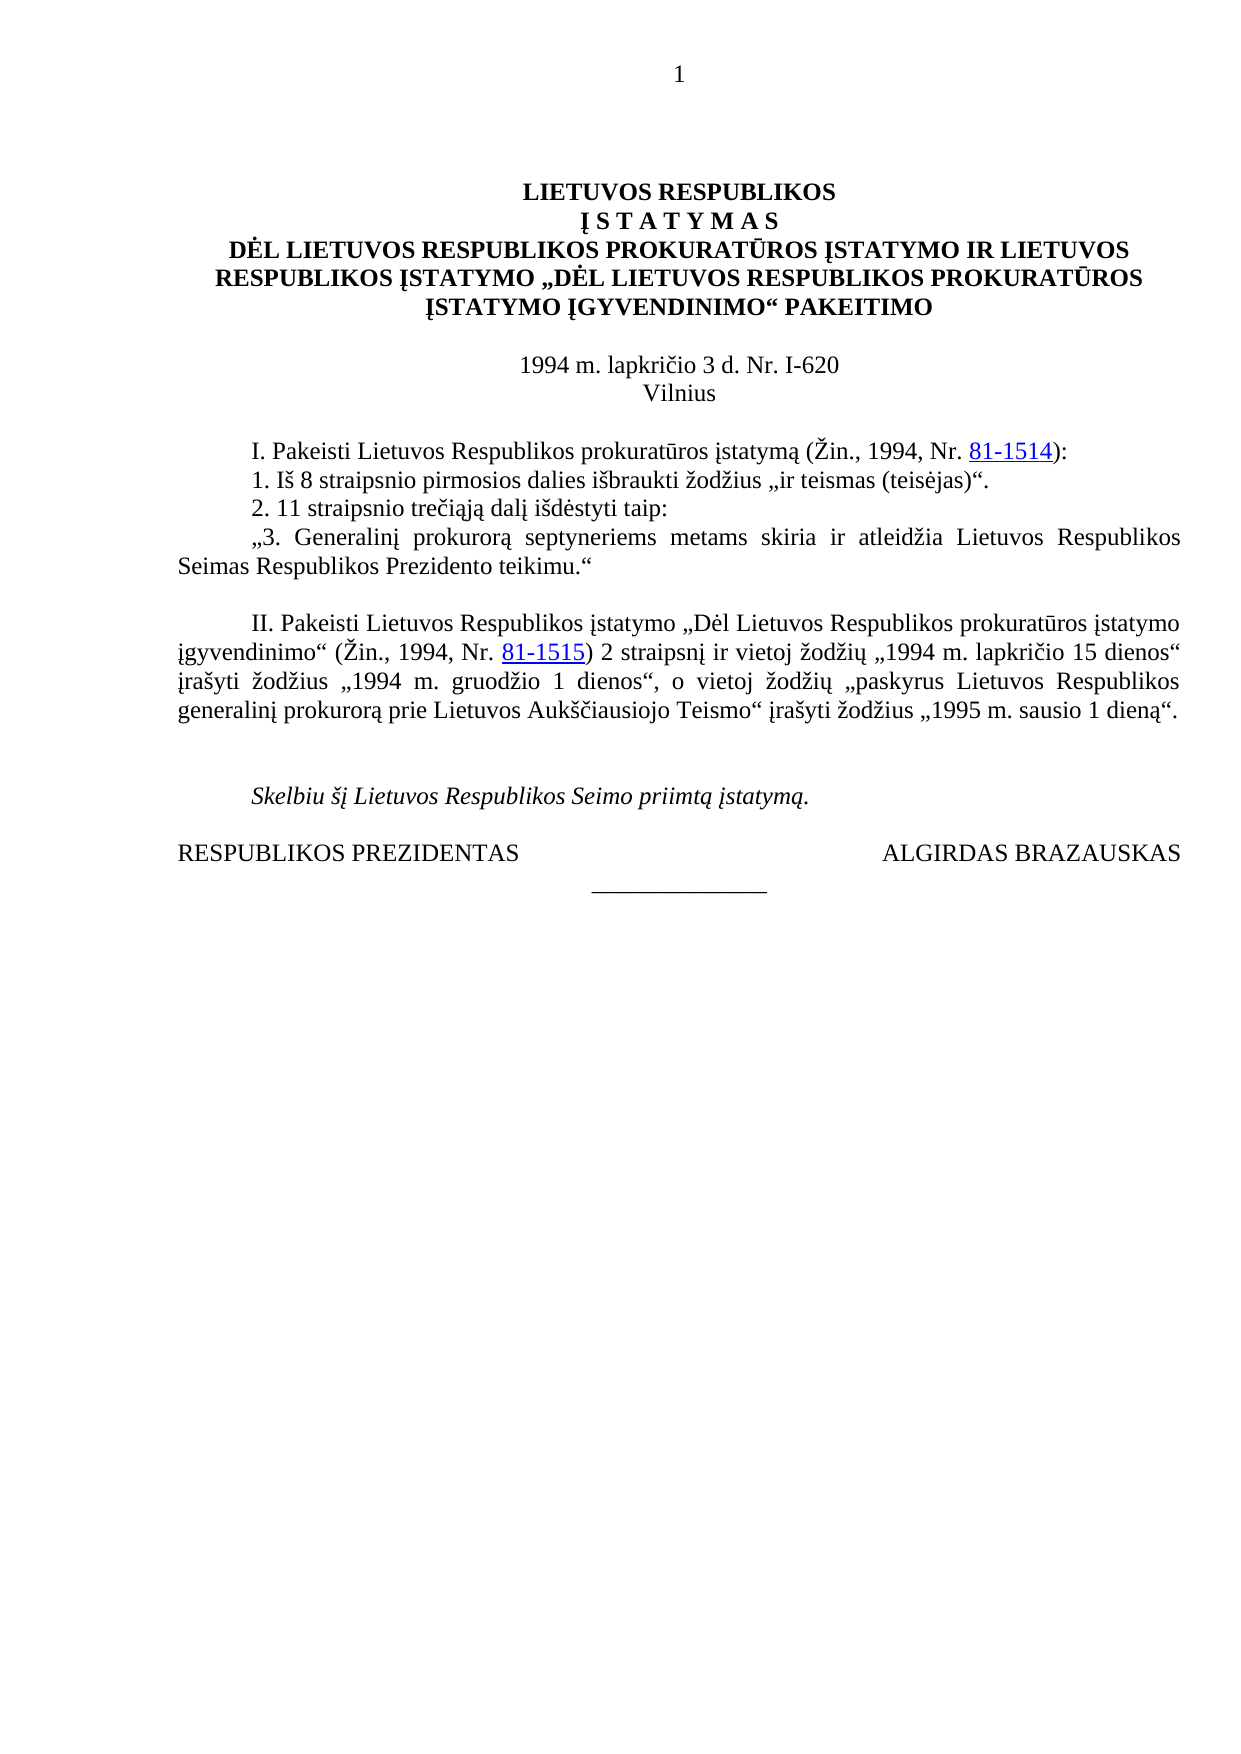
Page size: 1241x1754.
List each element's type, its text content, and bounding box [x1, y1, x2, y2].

text Į S T A T Y M A S [177, 206, 1181, 235]
text 2. 11 straipsnio trečiąją dalį išdėstyti taip: [177, 493, 1181, 522]
text Skelbiu šį Lietuvos Respublikos Seimo priimtą įstatymą. [177, 781, 1181, 810]
text LIETUVOS RESPUBLIKOS [177, 177, 1181, 206]
text 1. Iš 8 straipsnio pirmosios dalies išbraukti žodžius „ir teismas (teisėjas)“. [177, 465, 1181, 493]
text RESPUBLIKOS PREZIDENTAS ALGIRDAS BRAZAUSKAS [177, 838, 1181, 867]
text Vilnius [177, 378, 1181, 407]
text I. Pakeisti Lietuvos Respublikos prokuratūros įstatymą (Žin., 1994, Nr. 81-1514): [177, 436, 1181, 465]
text „3. Generalinį prokurorą septyneriems metams skiria ir atleidžia Lietuvos Respublikos Seimas Respublikos Prezidento teikimu.“ [177, 522, 1181, 580]
text 1994 m. lapkričio 3 d. Nr. I-620 [177, 350, 1181, 378]
text ______________ [177, 867, 1181, 896]
text II. Pakeisti Lietuvos Respublikos įstatymo „Dėl Lietuvos Respublikos prokuratūros įstatymo įgyvendinimo“ (Žin., 1994, Nr. 81-1515) 2 straipsnį ir vietoj žodžių „1994 m. lapkričio 15 dienos“ įrašyti žodžius „1994 m. gruodžio 1 dienos“, o vietoj žodžių „paskyrus Lietuvos Respublikos generalinį prokurorą prie Lietuvos Aukščiausiojo Teismo“ įrašyti žodžius „1995 m. sausio 1 dieną“. [177, 608, 1181, 723]
text DĖL LIETUVOS RESPUBLIKOS PROKURATŪROS ĮSTATYMO IR LIETUVOS RESPUBLIKOS ĮSTATYMO „DĖL LIETUVOS RESPUBLIKOS PROKURATŪROS ĮSTATYMO ĮGYVENDINIMO“ PAKEITIMO [177, 235, 1181, 321]
